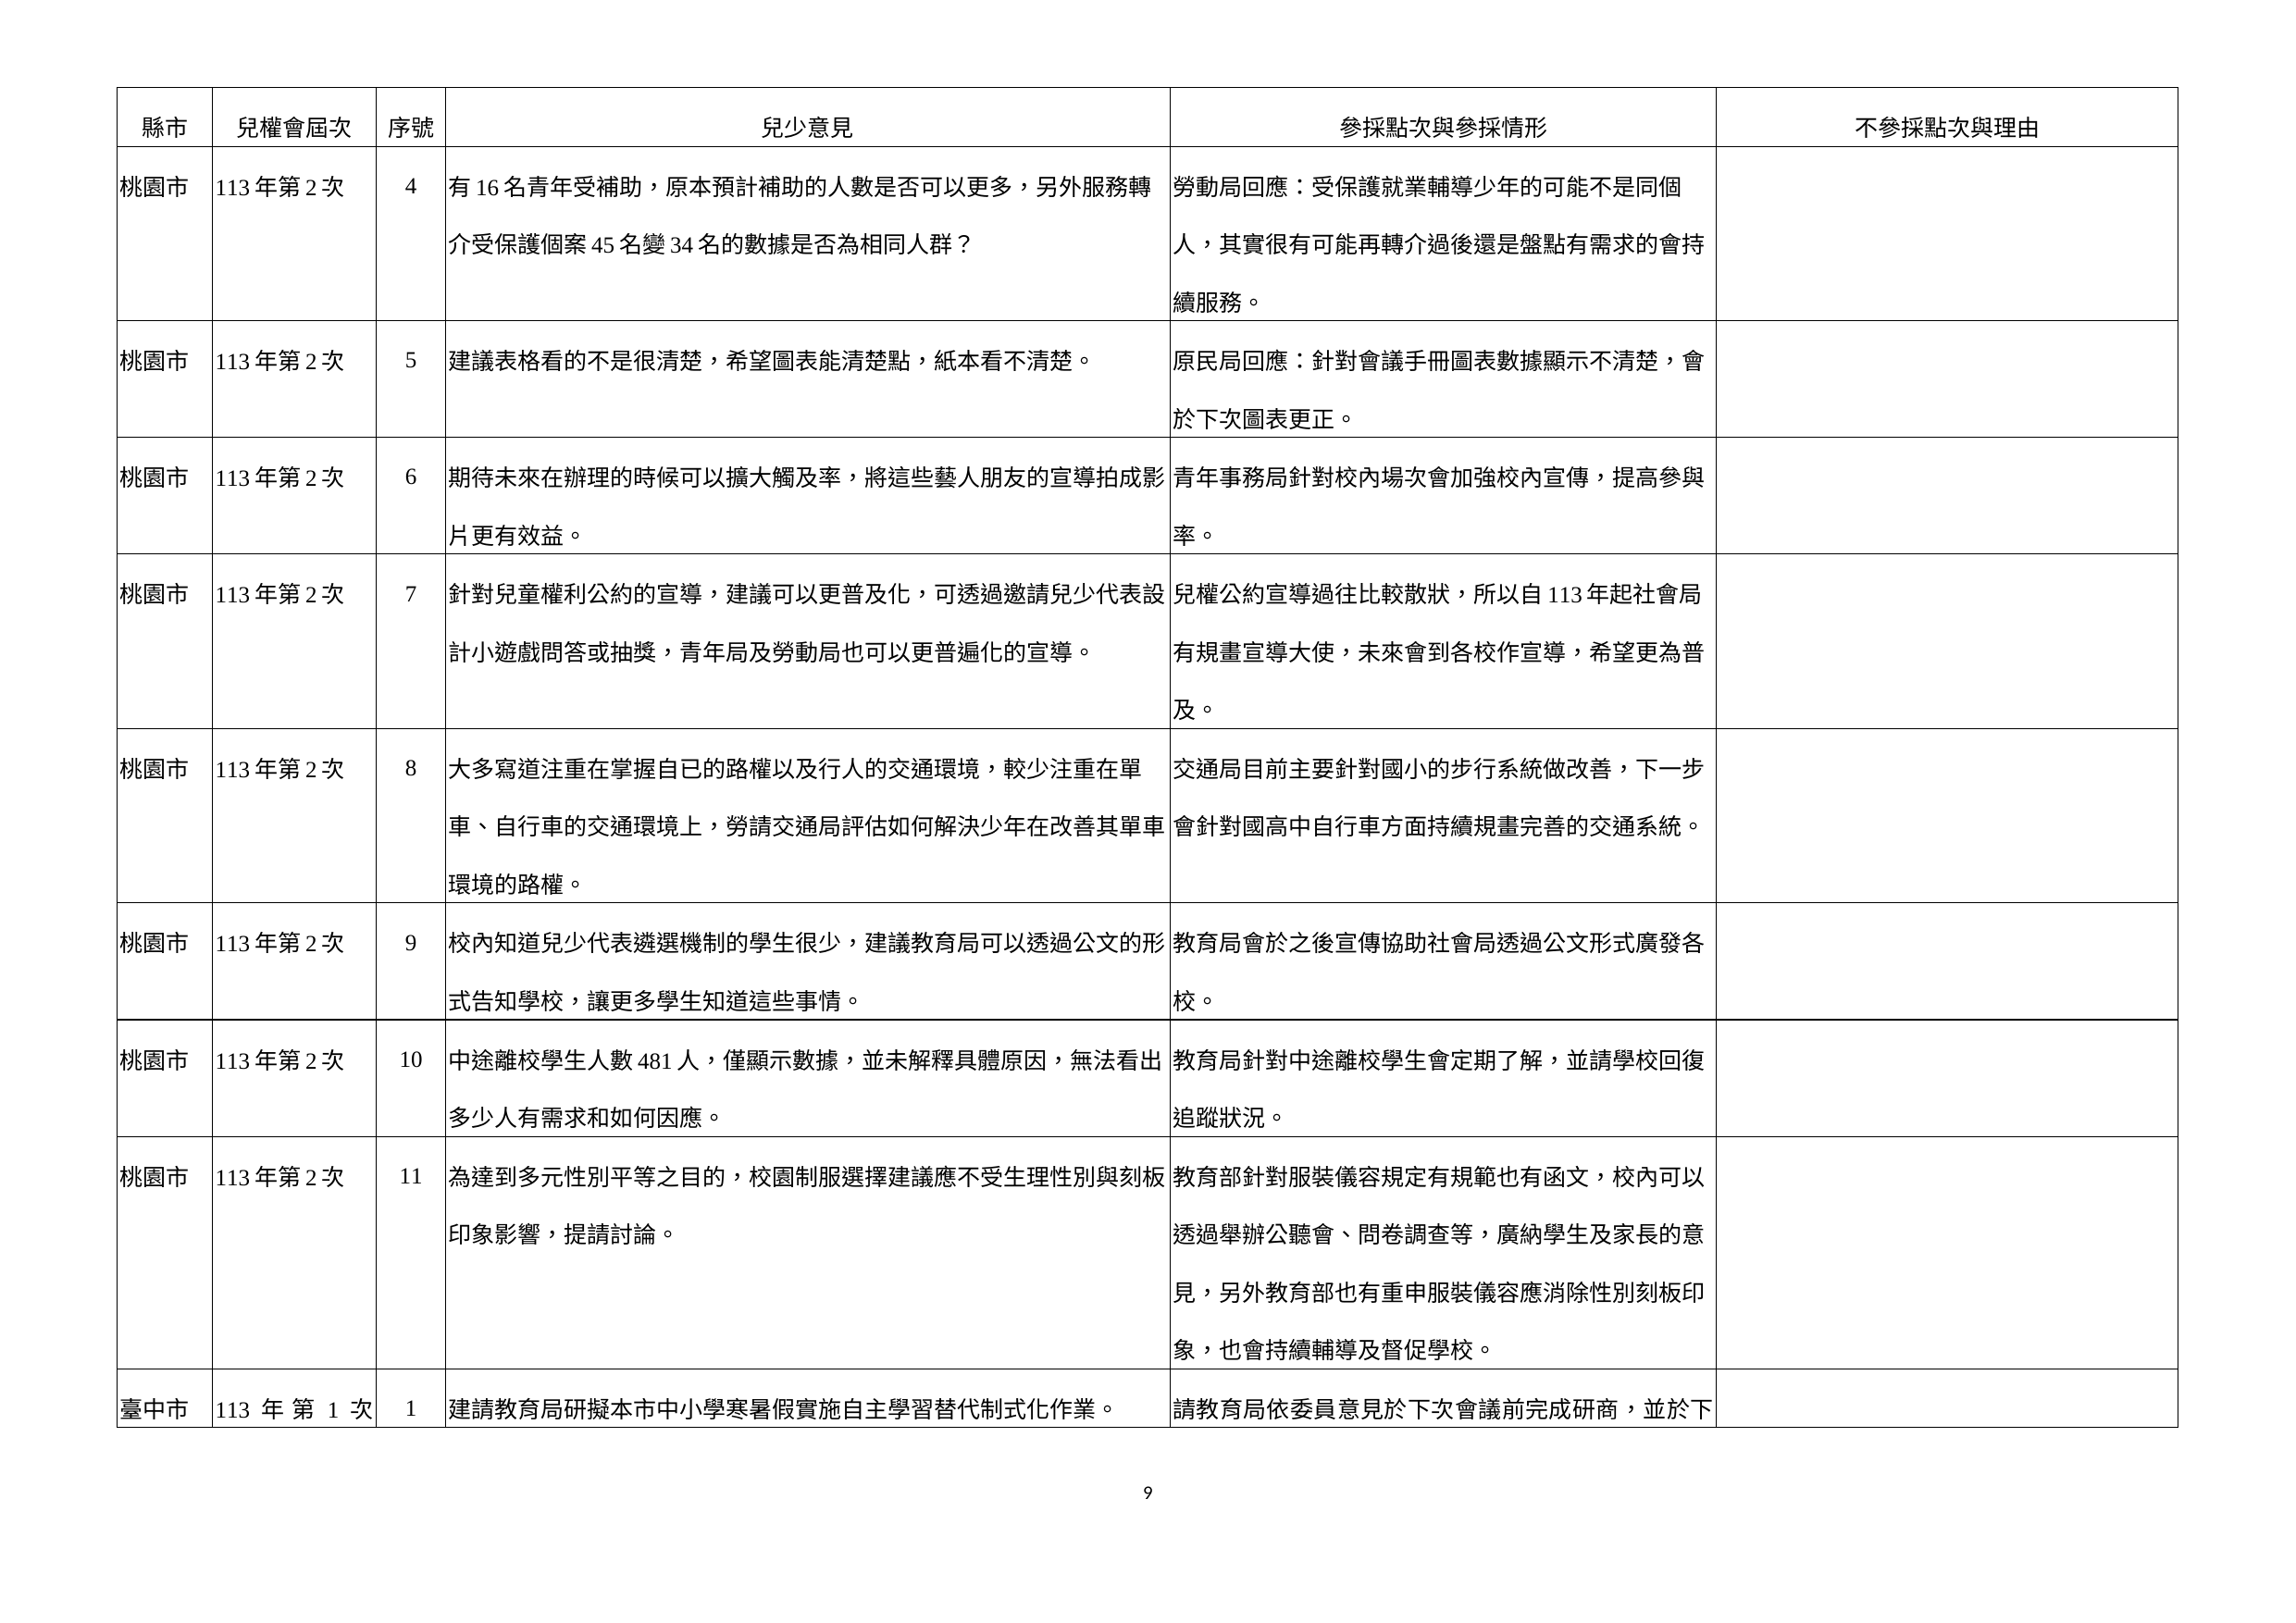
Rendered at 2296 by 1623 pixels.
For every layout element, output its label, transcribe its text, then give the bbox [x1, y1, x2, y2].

table_cell [1717, 438, 2178, 553]
table_cell 原民局回應：針對會議手冊圖表數據顯示不清楚，會於下次圖表更正。 [1171, 321, 1716, 437]
table_cell [1717, 147, 2178, 320]
table_cell 校內知道兒少代表遴選機制的學生很少，建議教育局可以透過公文的形式告知學校，讓更多學生知道這些事情。 [446, 903, 1170, 1019]
table_cell 113年第1次 [213, 1369, 376, 1427]
table_cell 113年第2次 [213, 321, 376, 437]
table_header 序號 [377, 88, 445, 146]
table_cell 勞動局回應：受保護就業輔導少年的可能不是同個人，其實很有可能再轉介過後還是盤點有需求的會持續服務。 [1171, 147, 1716, 320]
table_header 縣市 [118, 88, 212, 146]
table_cell 113年第2次 [213, 147, 376, 320]
table_cell 1 [377, 1369, 445, 1427]
table_header 參採點次與參採情形 [1171, 88, 1716, 146]
table_cell 有16名青年受補助，原本預計補助的人數是否可以更多，另外服務轉介受保護個案45名變34名的數據是否為相同人群？ [446, 147, 1170, 320]
table_cell 臺中市 [118, 1369, 212, 1427]
table_cell 青年事務局針對校內場次會加強校內宣傳，提高參與率。 [1171, 438, 1716, 553]
table_cell 針對兒童權利公約的宣導，建議可以更普及化，可透過邀請兒少代表設計小遊戲問答或抽獎，青年局及勞動局也可以更普遍化的宣導。 [446, 554, 1170, 728]
table_cell 11 [377, 1137, 445, 1368]
table_cell [1717, 903, 2178, 1019]
table_cell 交通局目前主要針對國小的步行系統做改善，下一步會針對國高中自行車方面持續規畫完善的交通系統。 [1171, 729, 1716, 902]
table_cell [1717, 554, 2178, 728]
table_cell 9 [377, 903, 445, 1019]
table_cell 中途離校學生人數481人，僅顯示數據，並未解釋具體原因，無法看出多少人有需求和如何因應。 [446, 1021, 1170, 1135]
table_cell 5 [377, 321, 445, 437]
table_header 兒權會屆次 [213, 88, 376, 146]
table_cell 教育局會於之後宣傳協助社會局透過公文形式廣發各校。 [1171, 903, 1716, 1019]
table_cell 期待未來在辦理的時候可以擴大觸及率，將這些藝人朋友的宣導拍成影片更有效益。 [446, 438, 1170, 553]
table_header 兒少意見 [446, 88, 1170, 146]
table_cell 6 [377, 438, 445, 553]
table_cell [1717, 1369, 2178, 1427]
table_cell 桃園市 [118, 554, 212, 728]
table_cell 桃園市 [118, 147, 212, 320]
table_cell 桃園市 [118, 1137, 212, 1368]
table_cell 教育部針對服裝儀容規定有規範也有函文，校內可以透過舉辦公聽會、問卷調查等，廣納學生及家長的意見，另外教育部也有重申服裝儀容應消除性別刻板印象，也會持續輔導及督促學校。 [1171, 1137, 1716, 1368]
table_cell 10 [377, 1021, 445, 1135]
table_cell 113年第2次 [213, 729, 376, 902]
table_cell 桃園市 [118, 1021, 212, 1135]
table_cell 桃園市 [118, 438, 212, 553]
table_cell 4 [377, 147, 445, 320]
table_cell 113年第2次 [213, 903, 376, 1019]
table_cell 請教育局依委員意見於下次會議前完成研商，並於下 [1171, 1369, 1716, 1427]
table_header 不參採點次與理由 [1717, 88, 2178, 146]
table_cell 8 [377, 729, 445, 902]
table_cell [1717, 729, 2178, 902]
table_cell 桃園市 [118, 729, 212, 902]
table_cell 113年第2次 [213, 554, 376, 728]
table_cell 建請教育局研擬本市中小學寒暑假實施自主學習替代制式化作業。 [446, 1369, 1170, 1427]
table_cell 大多寫道注重在掌握自已的路權以及行人的交通環境，較少注重在單車、自行車的交通環境上，勞請交通局評估如何解決少年在改善其單車環境的路權。 [446, 729, 1170, 902]
table_cell [1717, 1021, 2178, 1135]
table_cell 7 [377, 554, 445, 728]
table_cell 113年第2次 [213, 1137, 376, 1368]
table_cell 兒權公約宣導過往比較散狀，所以自113年起社會局有規畫宣導大使，未來會到各校作宣導，希望更為普及。 [1171, 554, 1716, 728]
table_cell 教育局針對中途離校學生會定期了解，並請學校回復追蹤狀況。 [1171, 1021, 1716, 1135]
table_cell 為達到多元性別平等之目的，校園制服選擇建議應不受生理性別與刻板印象影響，提請討論。 [446, 1137, 1170, 1368]
table_cell 建議表格看的不是很清楚，希望圖表能清楚點，紙本看不清楚。 [446, 321, 1170, 437]
table_cell [1717, 321, 2178, 437]
table_cell 113年第2次 [213, 438, 376, 553]
table_cell [1717, 1137, 2178, 1368]
table_cell 113年第2次 [213, 1021, 376, 1135]
table_cell 桃園市 [118, 321, 212, 437]
table_cell 桃園市 [118, 903, 212, 1019]
